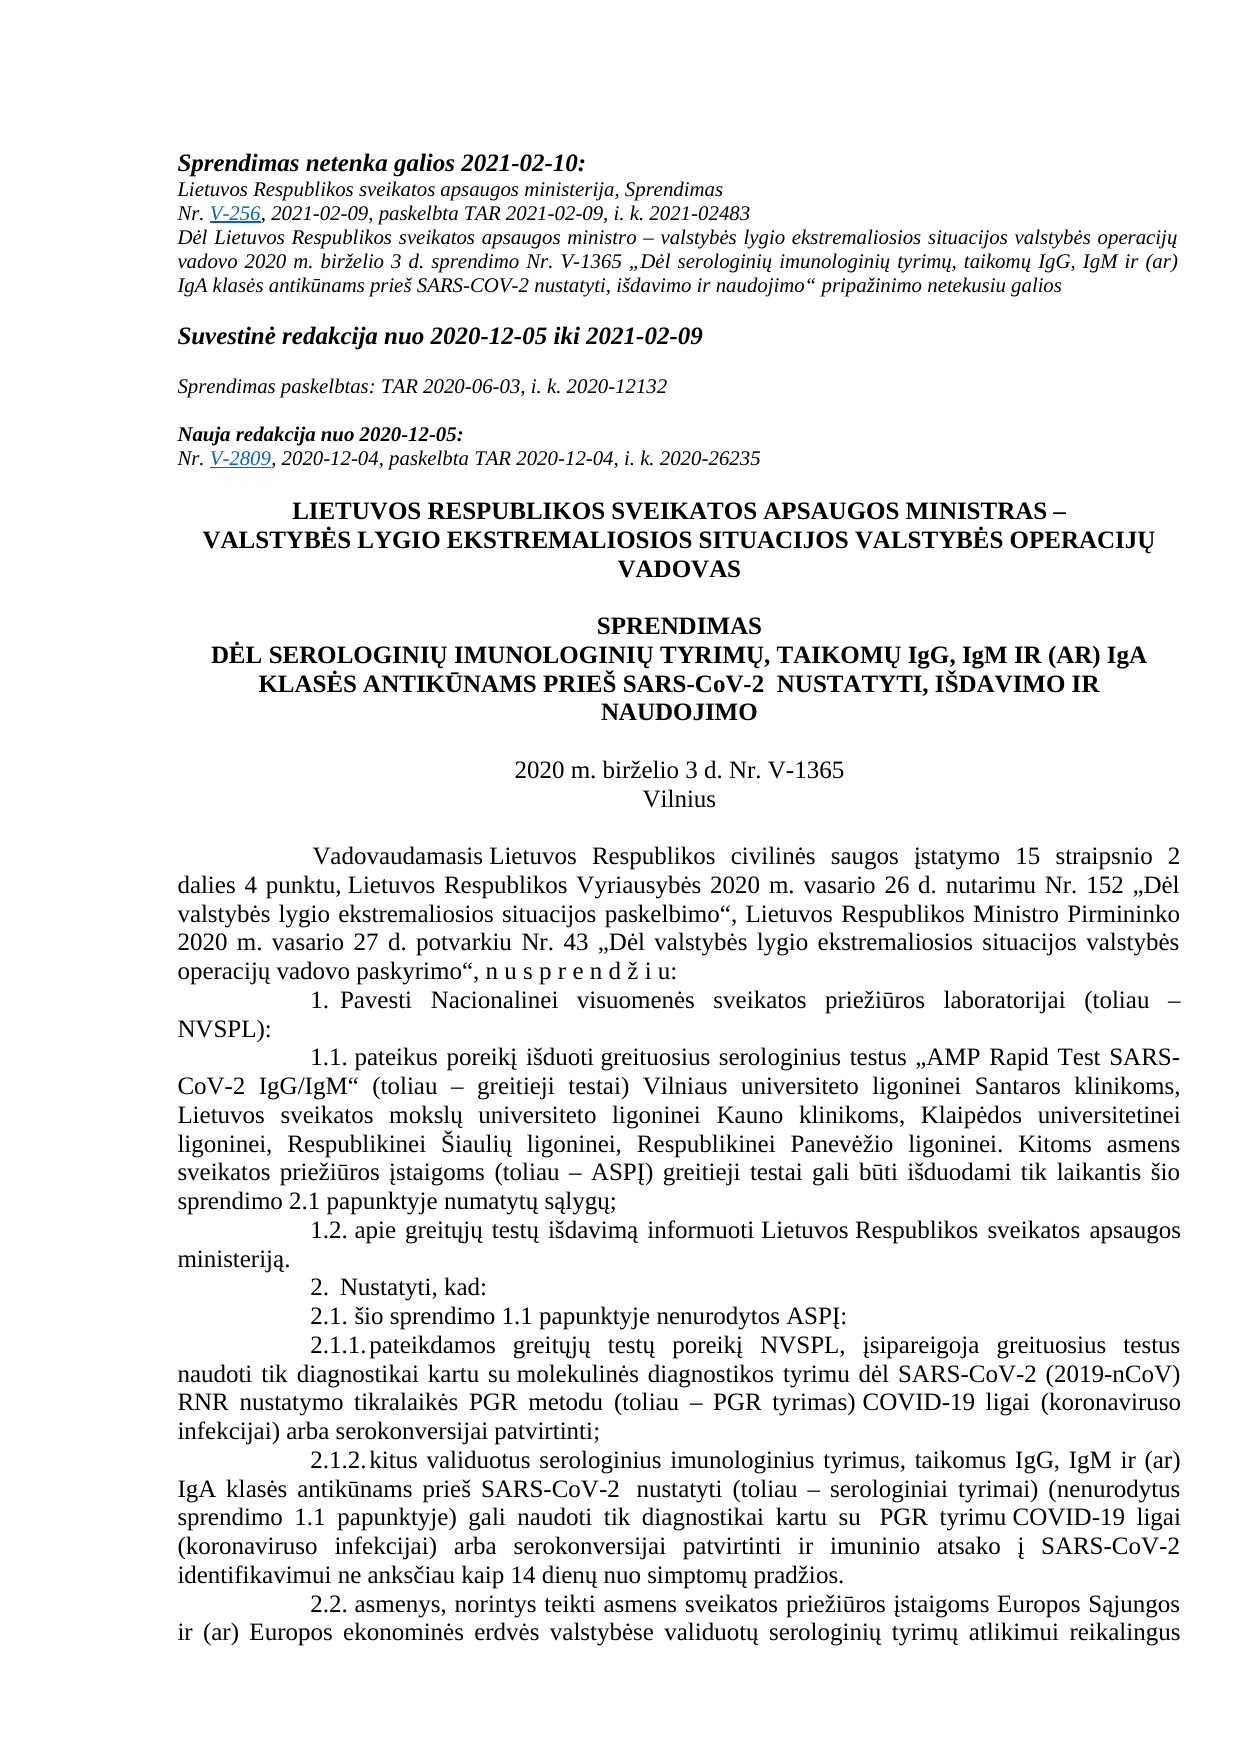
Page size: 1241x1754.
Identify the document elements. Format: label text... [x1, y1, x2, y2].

text 1. Pavesti Nacionalinei visuomenės sveikatos priežiūros laboratorijai (toliau – NVSPL): [177, 985, 1181, 1042]
text 2020 m. birželio 3 d. Nr. V-1365 Vilnius [177, 755, 1181, 812]
text Suvestinė redakcija nuo 2020-12-05 iki 2021-02-09 [177, 321, 1181, 349]
text DĖL SEROLOGINIŲ IMUNOLOGINIŲ TYRIMŲ, TAIKOMŲ IgG, IgM IR (AR) IgA KLASĖS ANTIKŪNAMS PRIEŠ SARS-CoV-2 NUSTATYTI, IŠDAVIMO IR NAUDOJIMO [177, 640, 1181, 726]
text 1.2. apie greitųjų testų išdavimą informuoti Lietuvos Respublikos sveikatos apsaugos ministeriją. [177, 1215, 1181, 1272]
text Lietuvos Respublikos sveikatos apsaugos ministerija, Sprendimas [177, 176, 1181, 201]
text Dėl Lietuvos Respublikos sveikatos apsaugos ministro – valstybės lygio ekstremaliosios situacijos valstybės operacijų vadovo 2020 m. birželio 3 d. sprendimo Nr. V-1365 „Dėl serologinių imunologinių tyrimų, taikomų IgG, IgM ir (ar) IgA klasės antikūnams prieš SARS-COV-2 nustatyti, išdavimo ir naudojimo“ pripažinimo netekusiu galios [177, 224, 1181, 297]
text Nauja redakcija nuo 2020-12-05: [177, 422, 1181, 446]
text LIETUVOS RESPUBLIKOS SVEIKATOS APSAUGOS MINISTRAS – [177, 496, 1181, 525]
text 2.2. asmenys, norintys teikti asmens sveikatos priežiūros įstaigoms Europos Sąjungos ir (ar) Europos ekonominės erdvės valstybėse validuotų serologinių tyrimų atlikimui reikalingus [177, 1589, 1181, 1646]
text Vadovaudamasis Lietuvos Respublikos civilinės saugos įstatymo 15 straipsnio 2 dalies 4 punktu, Lietuvos Respublikos Vyriausybės 2020 m. vasario 26 d. nutarimu Nr. 152 „Dėl valstybės lygio ekstremaliosios situacijos paskelbimo“, Lietuvos Respublikos Ministro Pirmininko 2020 m. vasario 27 d. potvarkiu Nr. 43 „Dėl valstybės lygio ekstremaliosios situacijos valstybės operacijų vadovo paskyrimo“, n u s p r e n d ž i u: [177, 841, 1181, 985]
text SPRENDIMAS [177, 611, 1181, 640]
text 2. Nustatyti, kad: [177, 1272, 1181, 1301]
text Nr. V-256, 2021-02-09, paskelbta TAR 2021-02-09, i. k. 2021-02483 [177, 201, 1181, 224]
text Nr. V-2809, 2020-12-04, paskelbta TAR 2020-12-04, i. k. 2020-26235 [177, 446, 1181, 470]
text 2.1.1. pateikdamos greitųjų testų poreikį NVSPL, įsipareigoja greituosius testus naudoti tik diagnostikai kartu su molekulinės diagnostikos tyrimu dėl SARS-CoV-2 (2019-nCoV) RNR nustatymo tikralaikės PGR metodu (toliau – PGR tyrimas) COVID-19 ligai (koronaviruso infekcijai) arba serokonversijai patvirtinti; [177, 1330, 1181, 1445]
text VALSTYBĖS LYGIO EKSTREMALIOSIOS SITUACIJOS VALSTYBĖS OPERACIJŲ VADOVAS [177, 525, 1181, 582]
text 2.1.2. kitus validuotus serologinius imunologinius tyrimus, taikomus IgG, IgM ir (ar) IgA klasės antikūnams prieš SARS-CoV-2 nustatyti (toliau – serologiniai tyrimai) (nenurodytus sprendimo 1.1 papunktyje) gali naudoti tik diagnostikai kartu su PGR tyrimu COVID-19 ligai (koronaviruso infekcijai) arba serokonversijai patvirtinti ir imuninio atsako į SARS-CoV-2 identifikavimui ne anksčiau kaip 14 dienų nuo simptomų pradžios. [177, 1445, 1181, 1589]
text 2.1. šio sprendimo 1.1 papunktyje nenurodytos ASPĮ: [177, 1301, 1181, 1330]
text Sprendimas netenka galios 2021-02-10: [177, 148, 1181, 176]
text 1.1. pateikus poreikį išduoti greituosius serologinius testus „AMP Rapid Test SARS-CoV-2 IgG/IgM“ (toliau – greitieji testai) Vilniaus universiteto ligoninei Santaros klinikoms, Lietuvos sveikatos mokslų universiteto ligoninei Kauno klinikoms, Klaipėdos universitetinei ligoninei, Respublikinei Šiaulių ligoninei, Respublikinei Panevėžio ligoninei. Kitoms asmens sveikatos priežiūros įstaigoms (toliau – ASPĮ) greitieji testai gali būti išduodami tik laikantis šio sprendimo 2.1 papunktyje numatytų sąlygų; [177, 1042, 1181, 1215]
text Sprendimas paskelbtas: TAR 2020-06-03, i. k. 2020-12132 [177, 374, 1181, 398]
